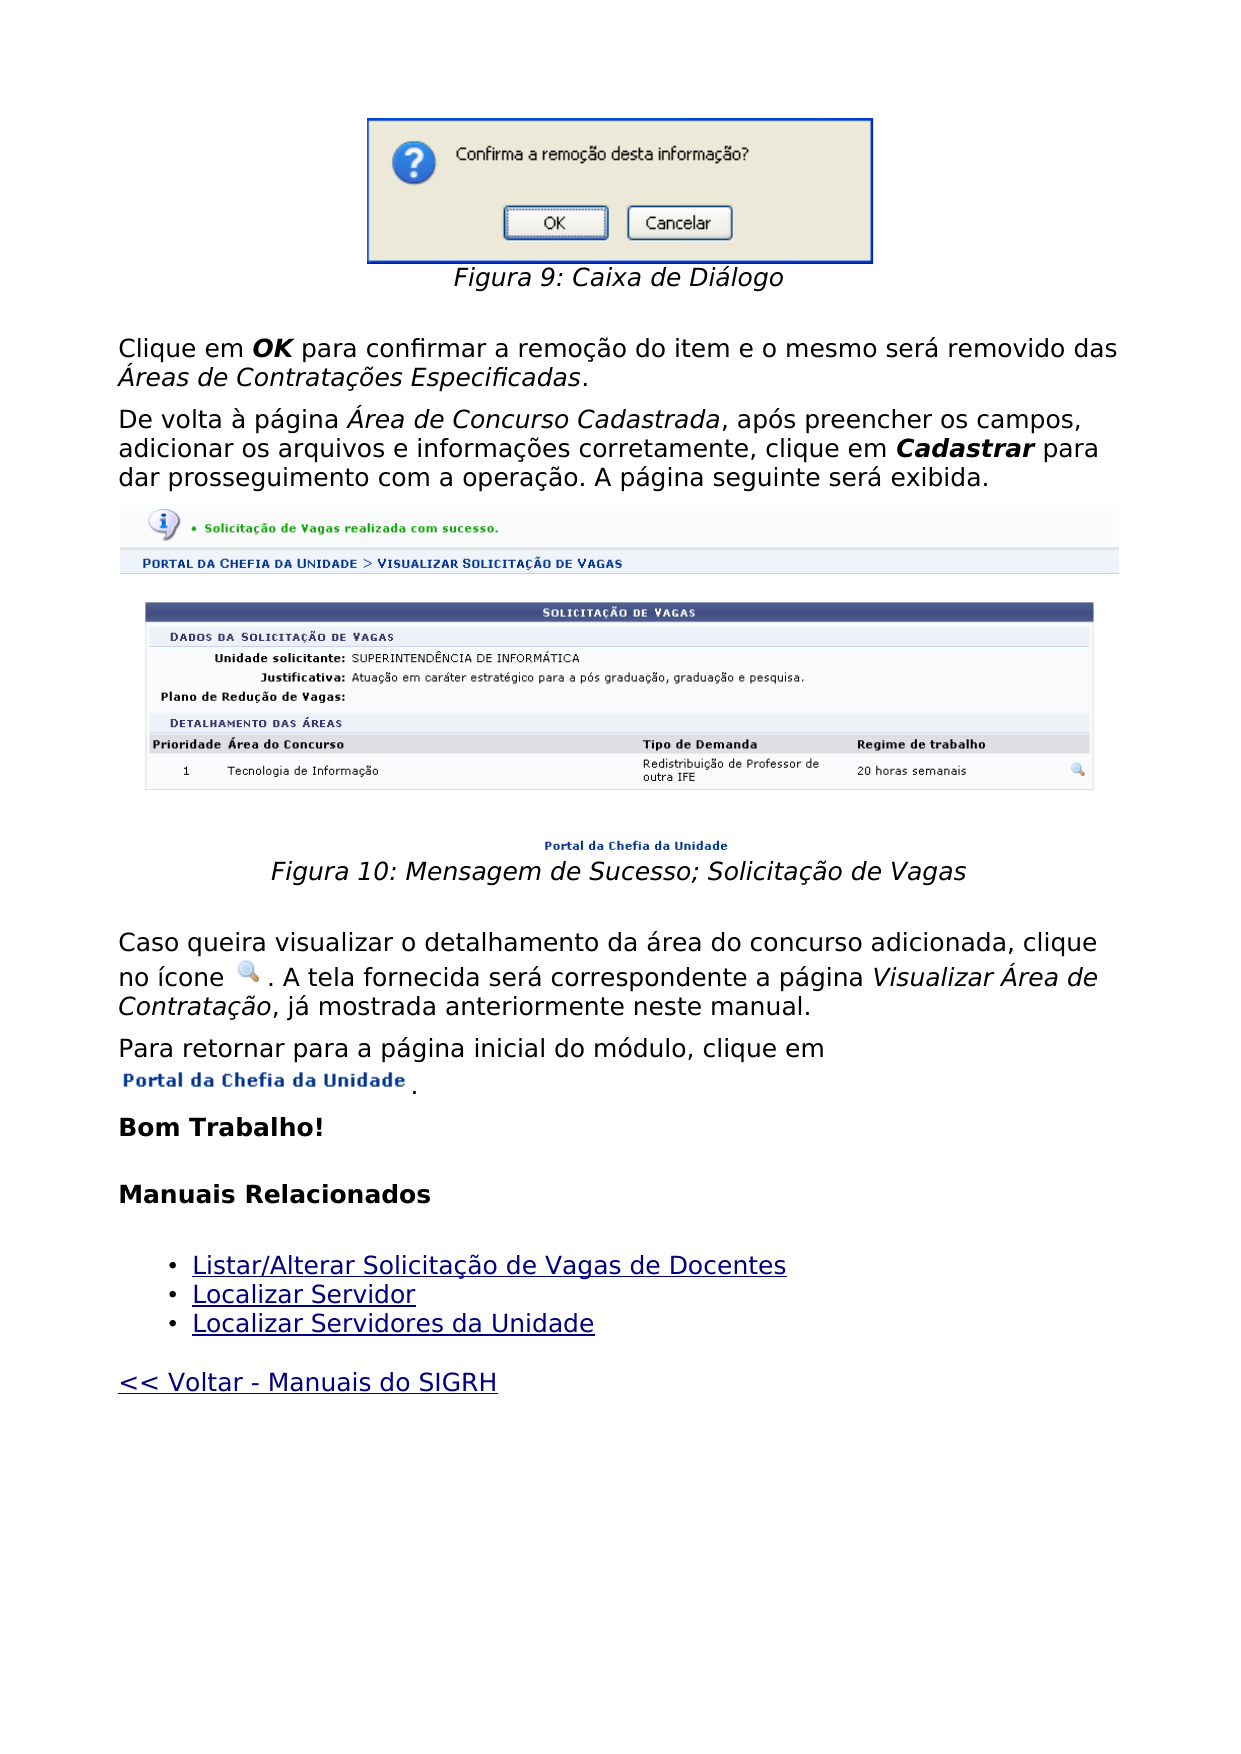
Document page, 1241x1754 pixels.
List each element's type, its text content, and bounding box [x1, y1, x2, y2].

picture [367, 118, 874, 264]
picture [118, 505, 1123, 857]
text Bom Trabalho! [118, 1113, 1122, 1142]
text Para retornar para a página inicial do módulo, clique em . [118, 1034, 1122, 1101]
subtitle Manuais Relacionados [118, 1180, 1122, 1209]
text Clique em OK para confirmar a remoção do item e o mesmo será removido das Áreas de Contratações Especificadas. [118, 334, 1122, 393]
list Listar/Alterar Solicitação de Vagas de Docentes [177, 1251, 1122, 1280]
picture [118, 1063, 411, 1095]
list Localizar Servidor [177, 1280, 1122, 1309]
picture [232, 957, 267, 987]
text De volta à página Área de Concurso Cadastrada, após preencher os campos, adicionar os arquivos e informações corretamente, clique em Cadastrar para dar prosseguimento com a operação. A página seguinte será exibida. [118, 405, 1122, 493]
text Figura 9: Caixa de Diálogo [367, 264, 873, 293]
text Figura 10: Mensagem de Sucesso; Solicitação de Vagas [118, 857, 1122, 886]
text Caso queira visualizar o detalhamento da área do concurso adicionada, clique no ícone . A tela fornecida será correspondente a página Visualizar Área de Contratação, já mostrada anteriormente neste manual. [118, 928, 1122, 1022]
list Localizar Servidores da Unidade [177, 1309, 1122, 1338]
text << Voltar - Manuais do SIGRH [118, 1368, 1122, 1397]
